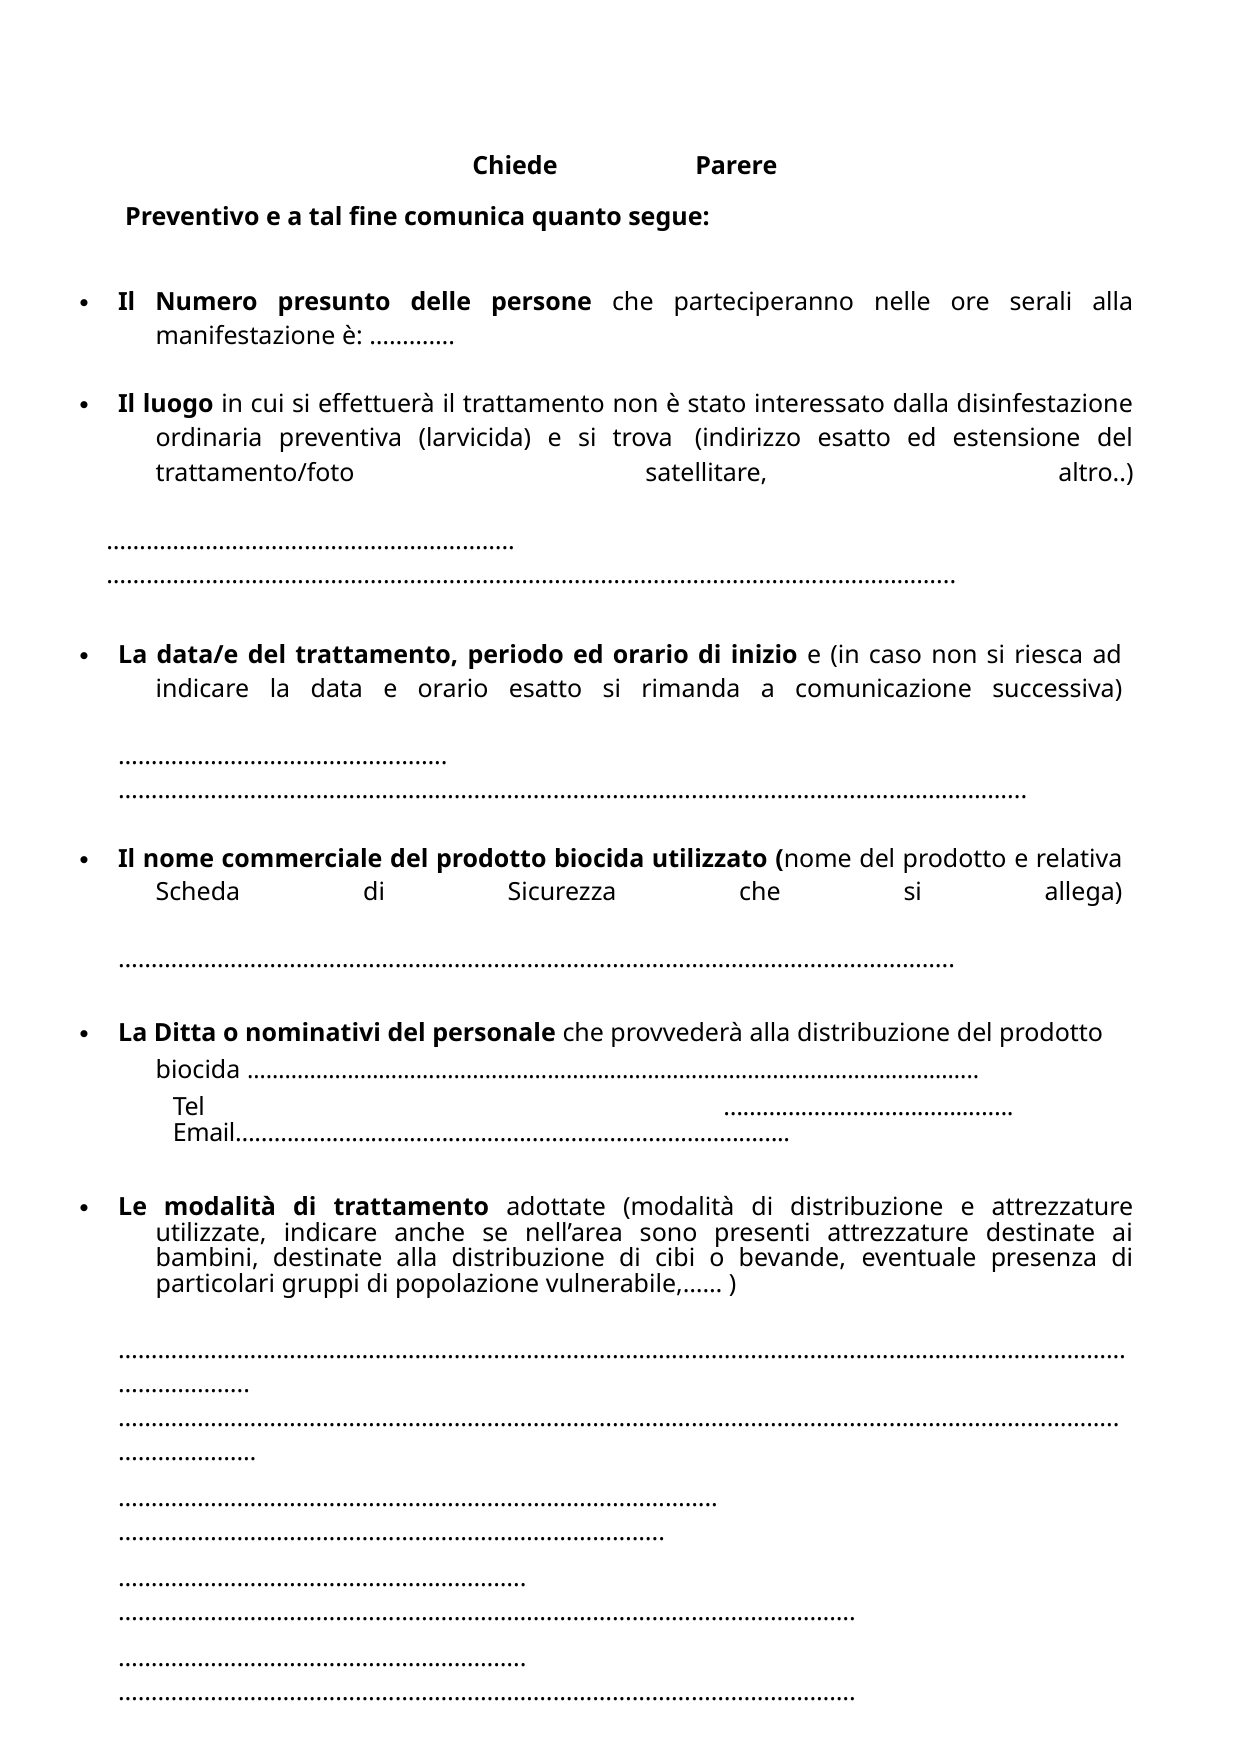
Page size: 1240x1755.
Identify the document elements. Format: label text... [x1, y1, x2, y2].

text Chiede Parere Preventivo e a tal fine comunica quanto segue: [125, 147, 777, 233]
text ………………………………………………………………………………………………………………………………………………………..……………………………………………………………………………………………………………………………………..………………… [118, 1332, 1133, 1468]
list Il luogo in cui si effettuerà il trattamento non è stato interessato dalla disinfestazione ordinaria preventiva (larvicida) e si trova (indirizzo esatto ed estensione del trattamento/foto satellitare, altro..) [80, 386, 1133, 522]
list La data/e del trattamento, periodo ed orario di inizio e (in caso non si riesca ad indicare la data e orario esatto si rimanda a comunicazione successiva) [80, 637, 1122, 737]
text ……………………………………………………..…………………………………………………………………………………………………. [118, 1640, 1133, 1708]
text …………………………………………..………………………………………………………………………………………………………………………... [118, 737, 1133, 806]
text ……………………………………………………..……………………………………………………….. [118, 941, 1133, 975]
list La Ditta o nominativi del personale che provvederà alla distribuzione del prodotto [80, 1021, 1133, 1046]
list Il Numero presunto delle persone che parteciperanno nelle ore serali alla manifestazione è: …………. [80, 284, 1133, 352]
list biocida ……………………………………………………………………………………………………... [80, 1058, 1133, 1084]
text ……………………………………………………..………………………..……………………………………………………………………….. [118, 1480, 1133, 1548]
list Il nome commerciale del prodotto biocida utilizzato (nome del prodotto e relativa Scheda di Sicurezza che si allega) [80, 840, 1122, 941]
text ……………………………………………………..…………………………………………………………………………………………………. [118, 1560, 1133, 1628]
list Tel ………………………………..……. Email………………………………………………………………………….. [129, 1096, 1014, 1146]
list Le modalità di trattamento adottate (modalità di distribuzione e attrezzature utilizzate, indicare anche se nell’area sono presenti attrezzature destinate ai bambini, destinate alla distribuzione di cibi o bevande, eventuale presenza di particolari gruppi di popolazione vulnerabile,…… ) [80, 1196, 1133, 1297]
text ……………………………………………………..………………………………………………………………………………………………………………... [106, 522, 1133, 590]
